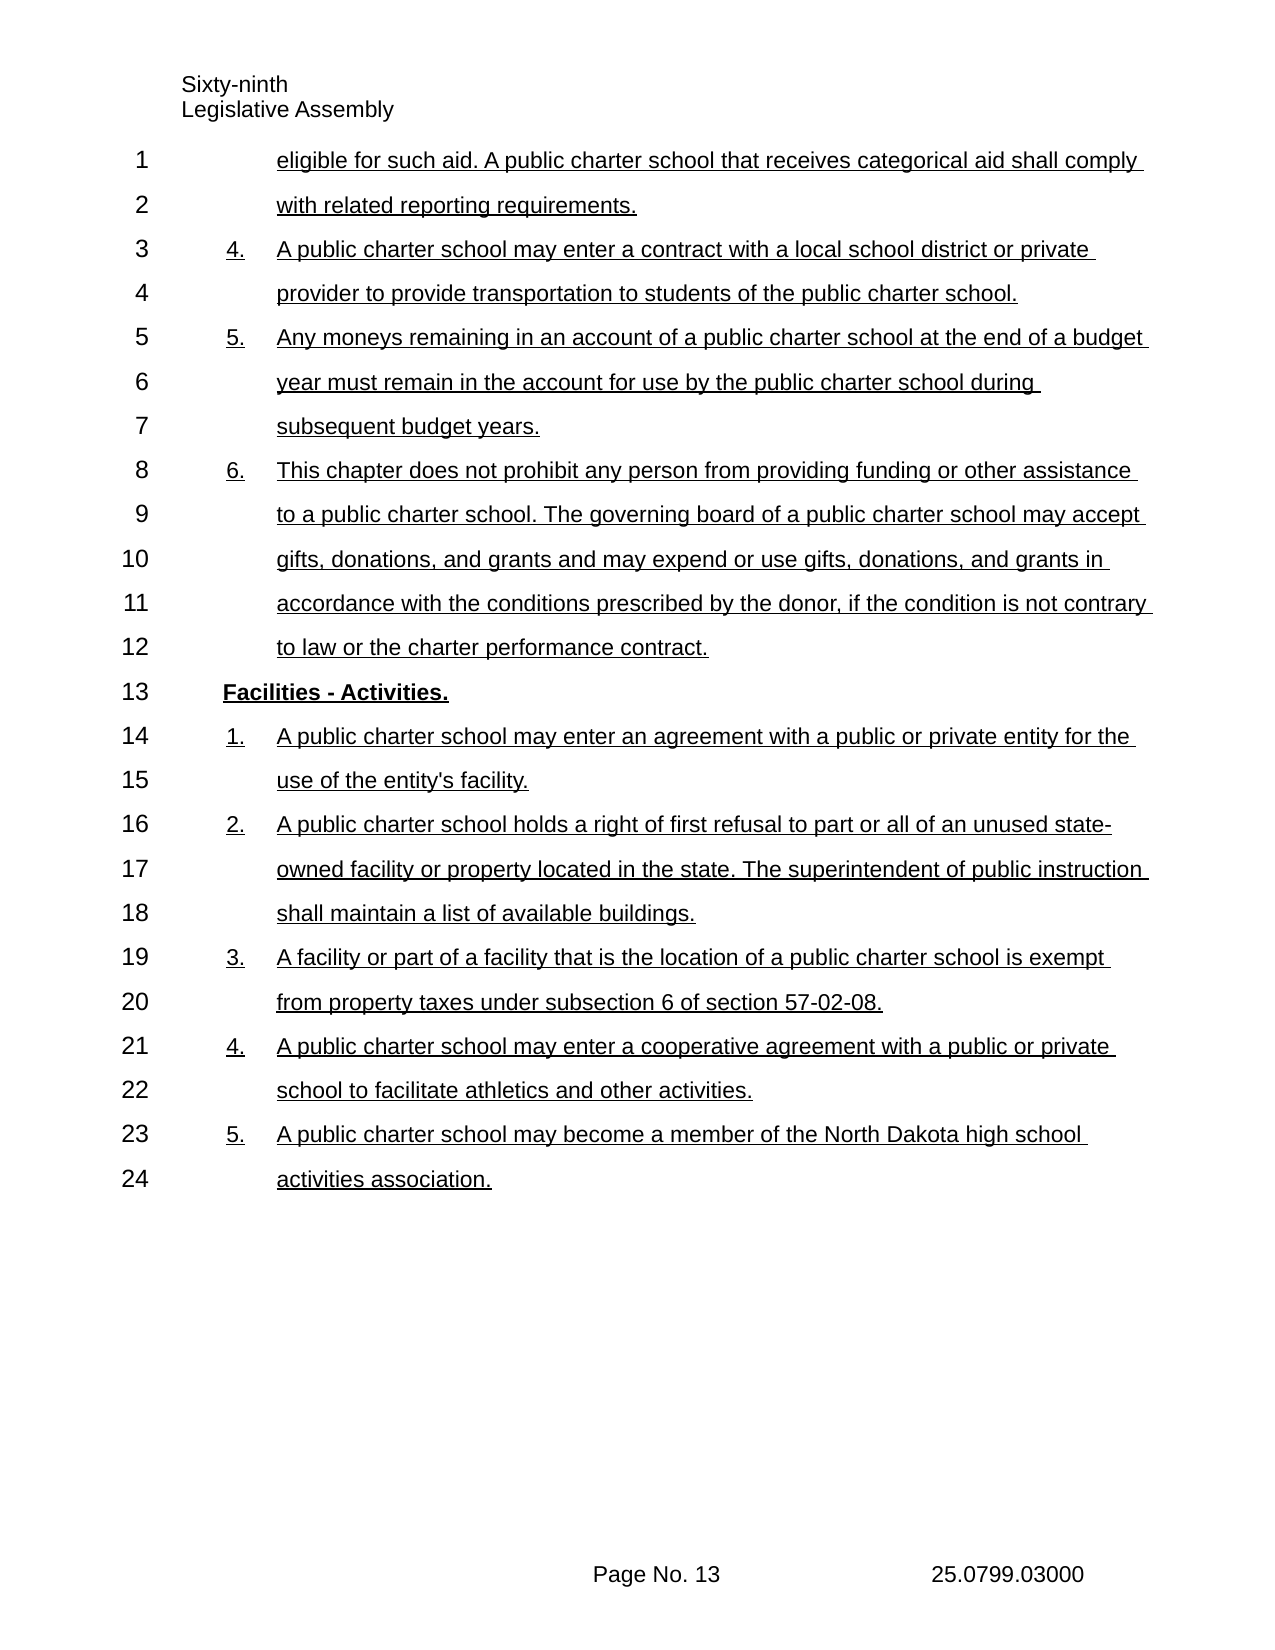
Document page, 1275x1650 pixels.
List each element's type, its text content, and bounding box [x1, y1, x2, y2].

subtitle Facilities - Activities. [181, 664, 1154, 709]
text 6. This chapter does not prohibit any person from providing funding or other assistance to a public charter school. The governing board of a public charter school may accept gifts, donations, and grants and may expend or use gifts, donations, and grants in accordance with the conditions prescribed by the donor, if the condition is not contrary to law or the charter performance contract. [181, 443, 1154, 664]
text 5. A public charter school may become a member of the North Dakota high school activities association. [181, 1107, 1154, 1196]
text 4. A public charter school may enter a contract with a local school district or private provider to provide transportation to students of the public charter school. [181, 222, 1154, 310]
text 2. A public charter school holds a right of first refusal to part or all of an unused state-owned facility or property located in the state. The superintendent of public instruction shall maintain a list of available buildings. [181, 797, 1154, 930]
text 5. Any moneys remaining in an account of a public charter school at the end of a budget year must remain in the account for use by the public charter school during subsequent budget years. [181, 310, 1154, 443]
text 4. A public charter school may enter a cooperative agreement with a public or private school to facilitate athletics and other activities. [181, 1019, 1154, 1107]
text eligible for such aid. A public charter school that receives categorical aid shall comply with related reporting requirements. [181, 133, 1154, 222]
text 3. A facility or part of a facility that is the location of a public charter school is exempt from property taxes under subsection 6 of section 57‑02‑08. [181, 930, 1154, 1019]
text 1. A public charter school may enter an agreement with a public or private entity for the use of the entity's facility. [181, 709, 1154, 797]
